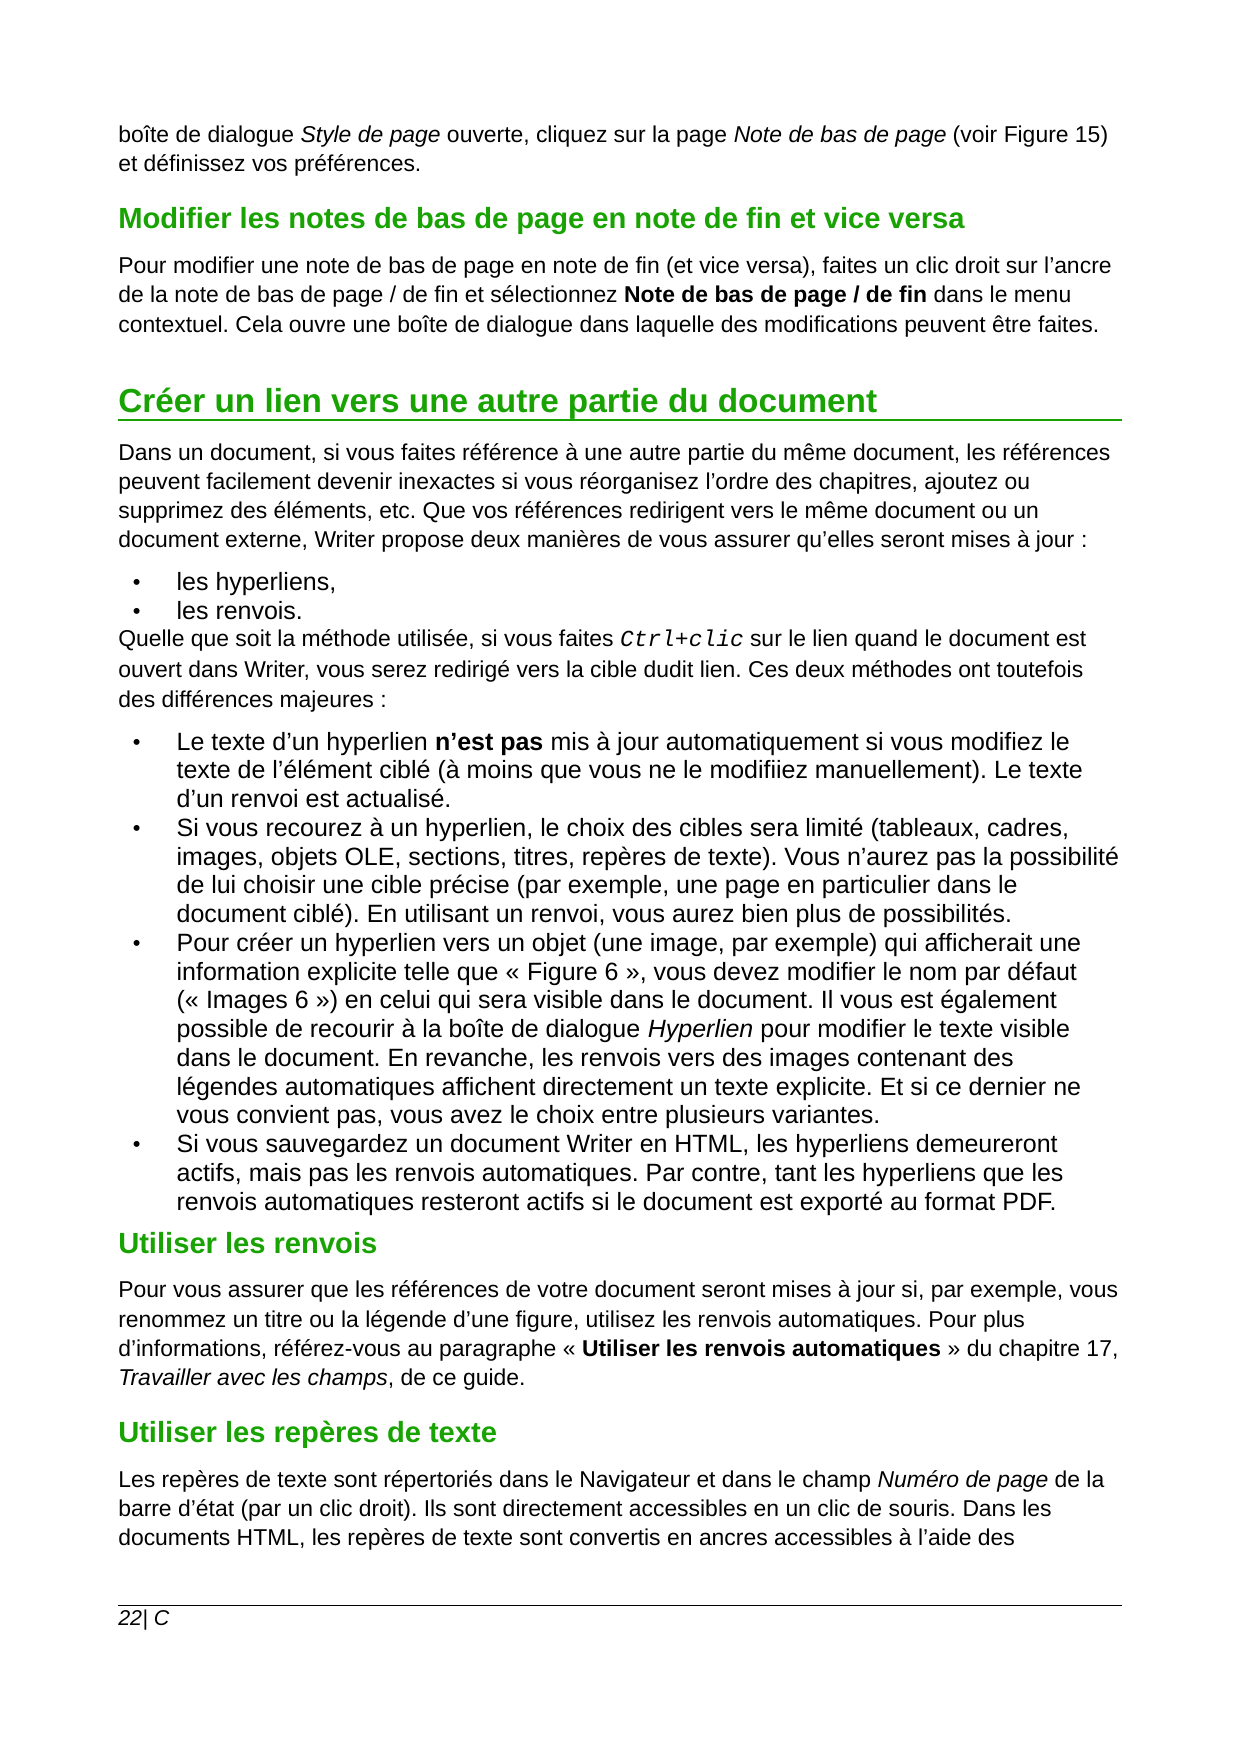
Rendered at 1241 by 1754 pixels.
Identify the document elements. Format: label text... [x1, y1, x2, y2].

list les hyperliens, [133, 567, 1122, 596]
subtitle Créer un lien vers une autre partie du document [118, 381, 1122, 419]
list Si vous recourez à un hyperlien, le choix des cibles sera limité (tableaux, cadres, images, objets OLE, sections, titres, repères de texte). Vous n’aurez pas la possibilité de lui choisir une cible précise (par exemple, une page en particulier dans le document ciblé). En utilisant un renvoi, vous aurez bien plus de possibilités. [133, 813, 1122, 928]
text Pour vous assurer que les références de votre document seront mises à jour si, par exemple, vous renommez un titre ou la légende d’une figure, utilisez les renvois automatiques. Pour plus d’informations, référez-vous au paragraphe « Utiliser les renvois automatiques » du chapitre 17, Travailler avec les champs, de ce guide. [118, 1274, 1122, 1390]
subtitle Utiliser les renvois [118, 1230, 1122, 1259]
text Les repères de texte sont répertoriés dans le Navigateur et dans le champ Numéro de page de la barre d’état (par un clic droit). Ils sont directement accessibles en un clic de souris. Dans les documents HTML, les repères de texte sont convertis en ancres accessibles à l’aide des [118, 1463, 1122, 1551]
text Pour modifier une note de bas de page en note de fin (et vice versa), faites un clic droit sur l’ancre de la note de bas de page / de fin et sélectionnez Note de bas de page / de fin dans le menu contextuel. Cela ouvre une boîte de dialogue dans laquelle des modifications peuvent être faites. [118, 249, 1122, 337]
text boîte de dialogue Style de page ouverte, cliquez sur la page Note de bas de page (voir Figure 15) et définissez vos préférences. [118, 118, 1122, 176]
subtitle Modifier les notes de bas de page en note de fin et vice versa [118, 206, 1122, 235]
list Si vous sauvegardez un document Writer en HTML, les hyperliens demeureront actifs, mais pas les renvois automatiques. Par contre, tant les hyperliens que les renvois automatiques resteront actifs si le document est exporté au format PDF. [133, 1129, 1122, 1215]
list les renvois. [133, 596, 1122, 624]
text Dans un document, si vous faites référence à une autre partie du même document, les références peuvent facilement devenir inexactes si vous réorganisez l’ordre des chapitres, ajoutez ou supprimez des éléments, etc. Que vos références redirigent vers le même document ou un document externe, Writer propose deux manières de vous assurer qu’elles seront mises à jour : [118, 436, 1122, 552]
list Le texte d’un hyperlien n’est pas mis à jour automatiquement si vous modifiez le texte de l’élément ciblé (à moins que vous ne le modifiiez manuellement). Le texte d’un renvoi est actualisé. [133, 727, 1122, 813]
list Pour créer un hyperlien vers un objet (une image, par exemple) qui afficherait une information explicite telle que « Figure 6 », vous devez modifier le nom par défaut (« Images 6 ») en celui qui sera visible dans le document. Il vous est également possible de recourir à la boîte de dialogue Hyperlien pour modifier le texte visible dans le document. En revanche, les renvois vers des images contenant des légendes automatiques affichent directement un texte explicite. Et si ce dernier ne vous convient pas, vous avez le choix entre plusieurs variantes. [133, 928, 1122, 1129]
subtitle Utiliser les repères de texte [118, 1419, 1122, 1449]
text Quelle que soit la méthode utilisée, si vous faites Ctrl+clic sur le lien quand le document est ouvert dans Writer, vous serez redirigé vers la cible dudit lien. Ces deux méthodes ont toutefois des différences majeures : [118, 624, 1122, 712]
